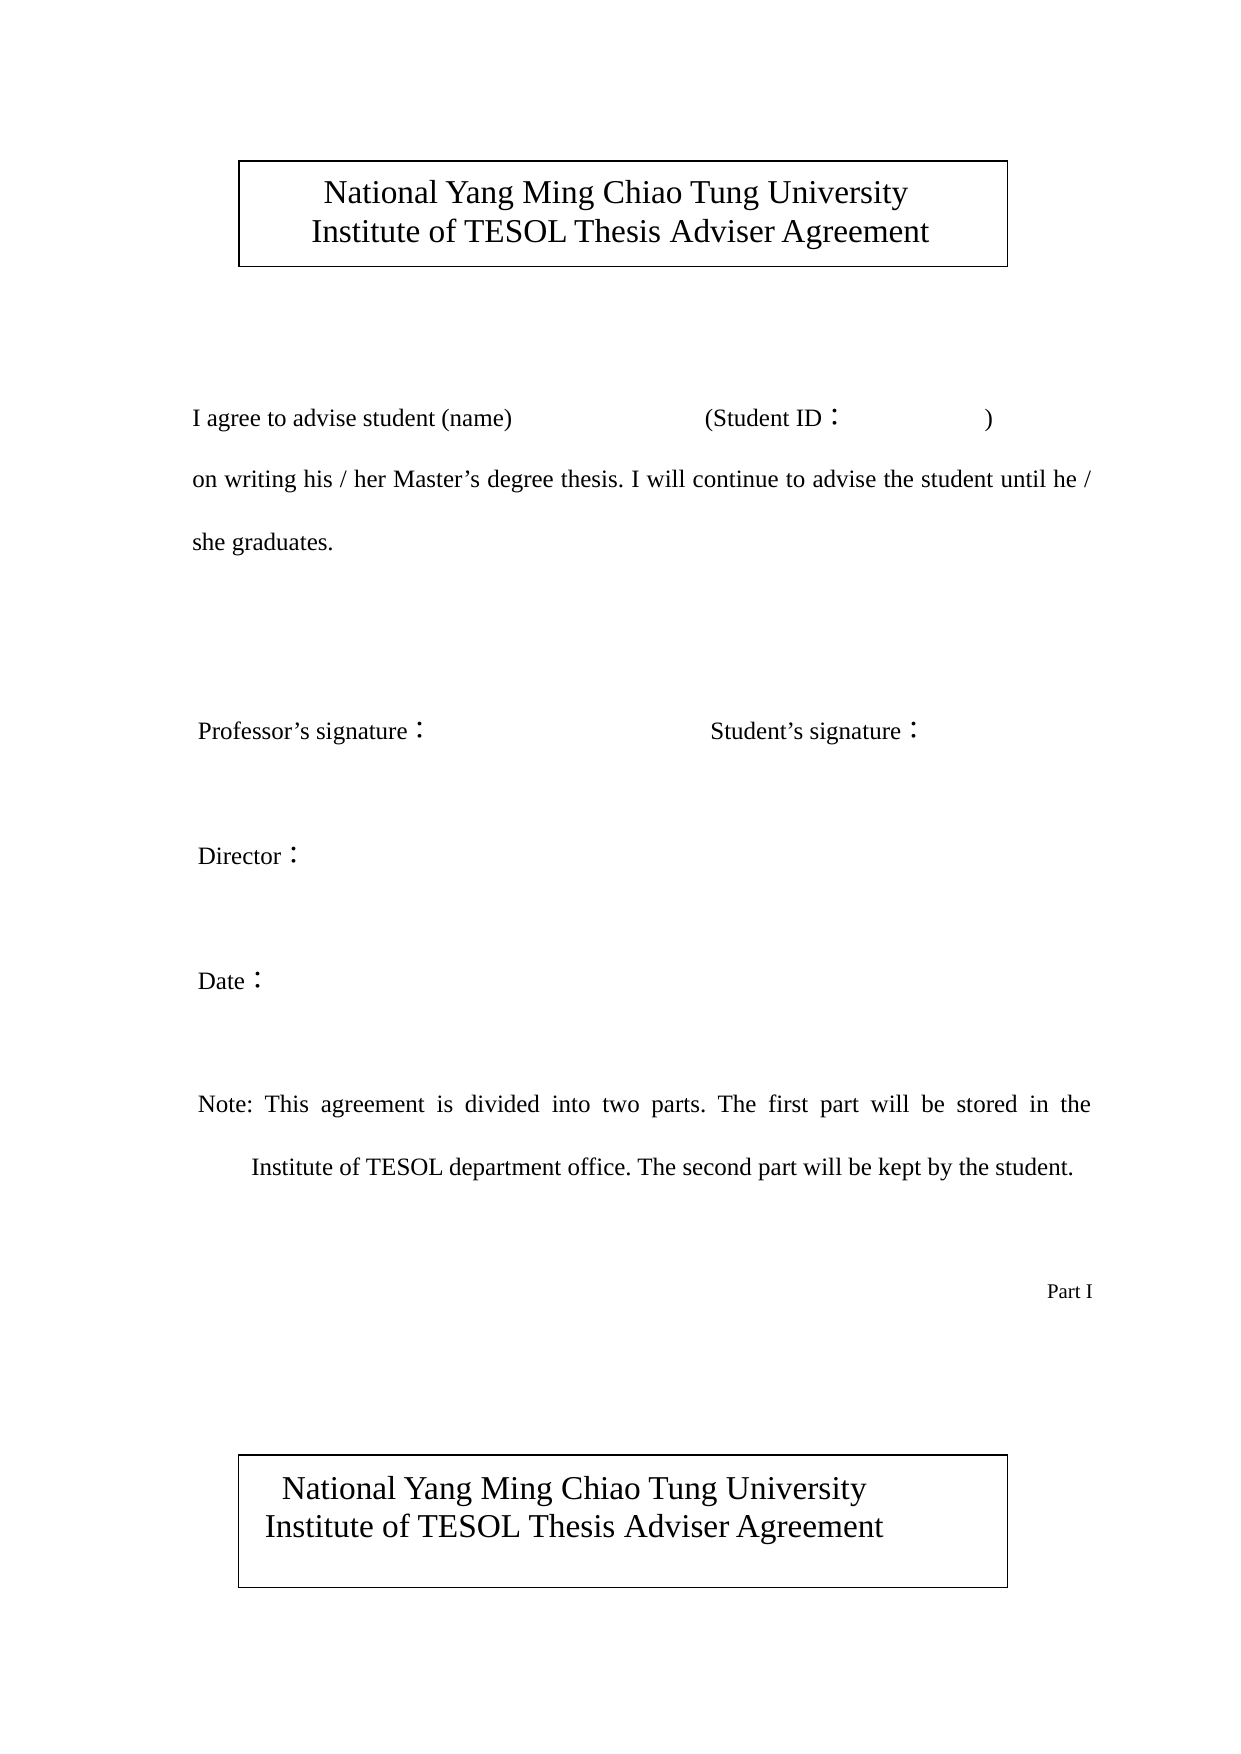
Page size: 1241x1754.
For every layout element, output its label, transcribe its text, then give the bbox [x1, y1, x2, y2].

text on writing his / her Master’s degree thesis. I will continue to advise the student until he / she graduates. [192, 437, 1092, 562]
text [1008, 173, 1092, 211]
text Director： [148, 812, 1092, 874]
text Date： [148, 937, 1092, 999]
text [148, 173, 238, 211]
text National Yang Ming Chiao Tung University [240, 173, 1007, 211]
text Part I [148, 1249, 1092, 1312]
text [1008, 211, 1092, 249]
text [148, 211, 238, 249]
text I agree to advise student (name) (Student ID： ) [192, 374, 1092, 437]
text Professor’s signature： Student’s signature： [148, 687, 1092, 749]
text Institute of TESOL Thesis Adviser Agreement [240, 211, 1007, 249]
text Note: This agreement is divided into two parts. The first part will be stored in the Institute of TESOL department office. The second part will be kept by the student. [198, 1062, 1092, 1187]
